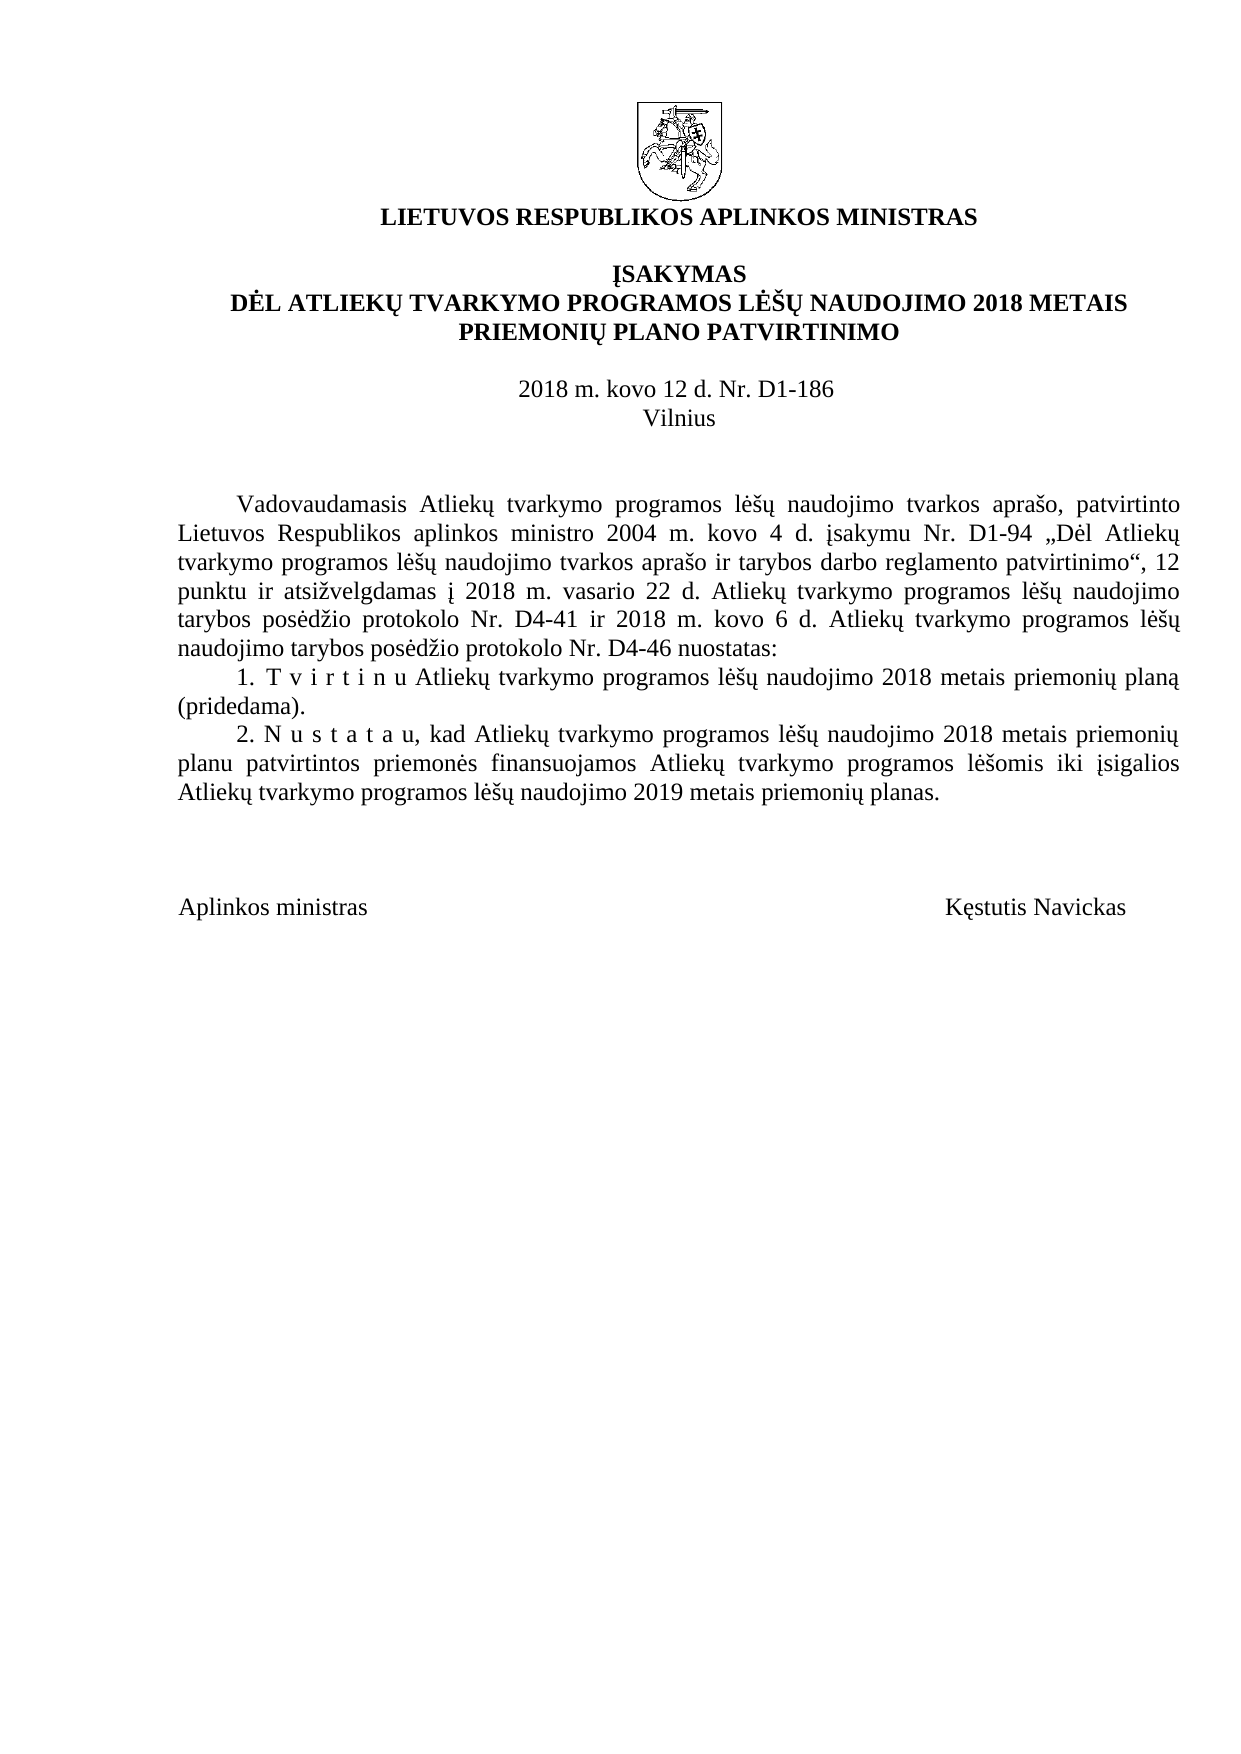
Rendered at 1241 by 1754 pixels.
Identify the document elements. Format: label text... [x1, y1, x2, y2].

text LIETUVOS RESPUBLIKOS APLINKOS MINISTRAS [177, 202, 1181, 231]
text 1. T v i r t i n u Atliekų tvarkymo programos lėšų naudojimo 2018 metais priemonių planą (pridedama). [177, 662, 1181, 719]
text ĮSAKYMAS [177, 259, 1181, 288]
text 2. N u s t a t a u, kad Atliekų tvarkymo programos lėšų naudojimo 2018 metais priemonių planu patvirtintos priemonės finansuojamos Atliekų tvarkymo programos lėšomis iki įsigalios Atliekų tvarkymo programos lėšų naudojimo 2019 metais priemonių planas. [177, 719, 1181, 806]
text 2018 m. kovo 12 d. Nr. D1-186 [177, 374, 1181, 403]
text DĖL ATLIEKŲ TVARKYMO PROGRAMOS LĖŠŲ NAUDOJIMO 2018 METAIS PRIEMONIŲ PLANO PATVIRTINIMO [177, 288, 1181, 346]
text Vadovaudamasis Atliekų tvarkymo programos lėšų naudojimo tvarkos aprašo, patvirtinto Lietuvos Respublikos aplinkos ministro 2004 m. kovo 4 d. įsakymu Nr. D1-94 „Dėl Atliekų tvarkymo programos lėšų naudojimo tvarkos aprašo ir tarybos darbo reglamento patvirtinimo“, 12 punktu ir atsižvelgdamas į 2018 m. vasario 22 d. Atliekų tvarkymo programos lėšų naudojimo tarybos posėdžio protokolo Nr. D4-41 ir 2018 m. kovo 6 d. Atliekų tvarkymo programos lėšų naudojimo tarybos posėdžio protokolo Nr. D4-46 nuostatas: [177, 489, 1181, 662]
text Vilnius [177, 403, 1181, 432]
text Aplinkos ministras Kęstutis Navickas [178, 892, 1177, 921]
